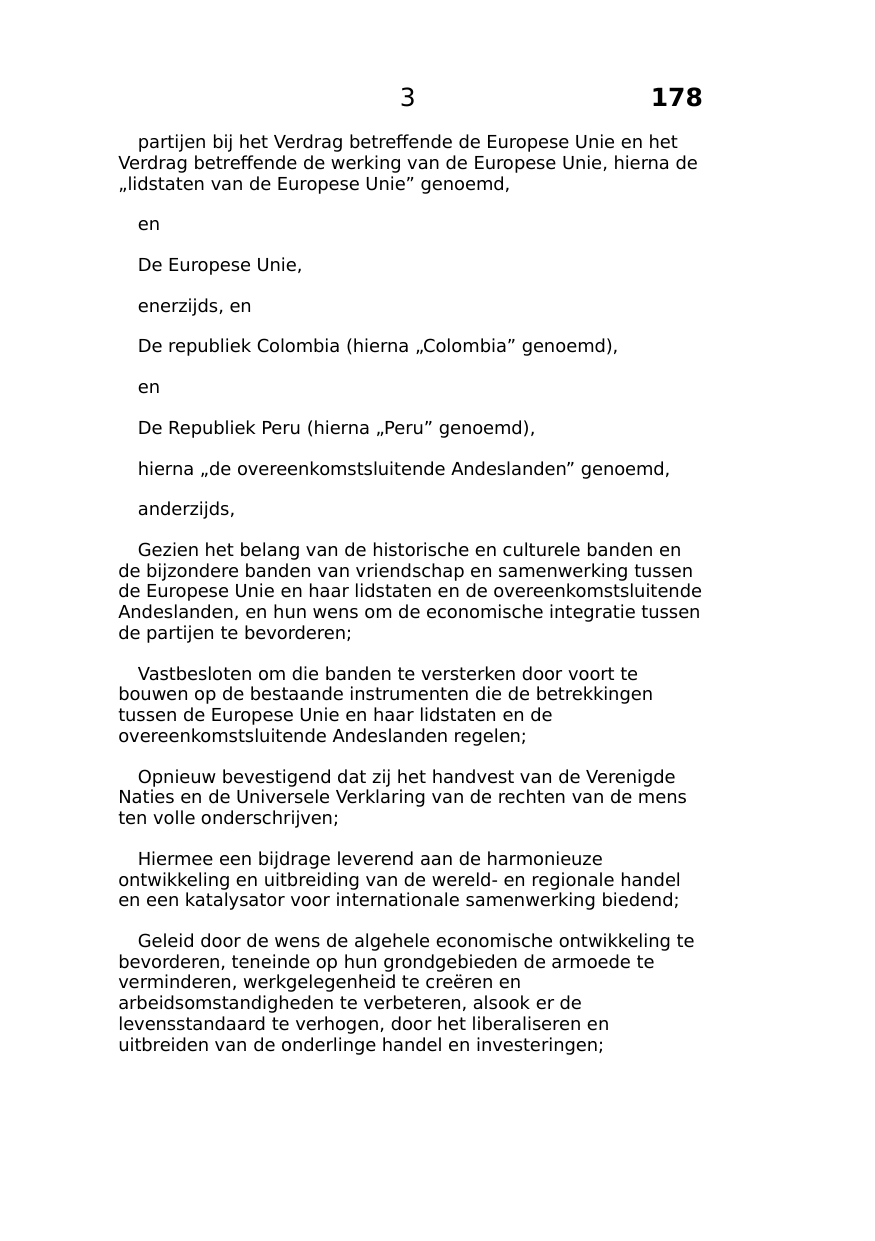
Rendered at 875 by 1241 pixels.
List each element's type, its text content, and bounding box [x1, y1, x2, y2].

text Hiermee een bijdrage leverend aan de harmonieuze ontwikkeling en uitbreiding van de wereld- en regionale handel en een katalysator voor internationale samenwerking biedend; [118, 849, 703, 911]
text Gezien het belang van de historische en culturele banden en de bijzondere banden van vriendschap en samenwerking tussen de Europese Unie en haar lidstaten en de overeenkomstsluitende Andeslanden, en hun wens om de economische integratie tussen de partijen te bevorderen; [118, 540, 703, 643]
text De Europese Unie, [118, 255, 703, 276]
text hierna „de overeenkomstsluitende Andeslanden” genoemd, [118, 458, 703, 479]
text enerzijds, en [118, 296, 703, 316]
text Geleid door de wens de algehele economische ontwikkeling te bevorderen, teneinde op hun grondgebieden de armoede te verminderen, werkgelegenheid te creëren en arbeidsomstandigheden te verbeteren, alsook er de levensstandaard te verhogen, door het liberaliseren en uitbreiden van de onderlinge handel en investeringen; [118, 931, 703, 1055]
text Opnieuw bevestigend dat zij het handvest van de Verenigde Naties en de Universele Verklaring van de rechten van de mens ten volle onderschrijven; [118, 766, 703, 829]
text Vastbesloten om die banden te versterken door voort te bouwen op de bestaande instrumenten die de betrekkingen tussen de Europese Unie en haar lidstaten en de overeenkomstsluitende Andeslanden regelen; [118, 663, 703, 746]
text en [118, 377, 703, 398]
text partijen bij het Verdrag betreffende de Europese Unie en het Verdrag betreffende de werking van de Europese Unie, hierna de „lidstaten van de Europese Unie” genoemd, [118, 132, 703, 194]
text De republiek Colombia (hierna „Colombia” genoemd), [118, 336, 703, 357]
text en [118, 214, 703, 235]
text De Republiek Peru (hierna „Peru” genoemd), [118, 418, 703, 438]
text anderzijds, [118, 499, 703, 520]
